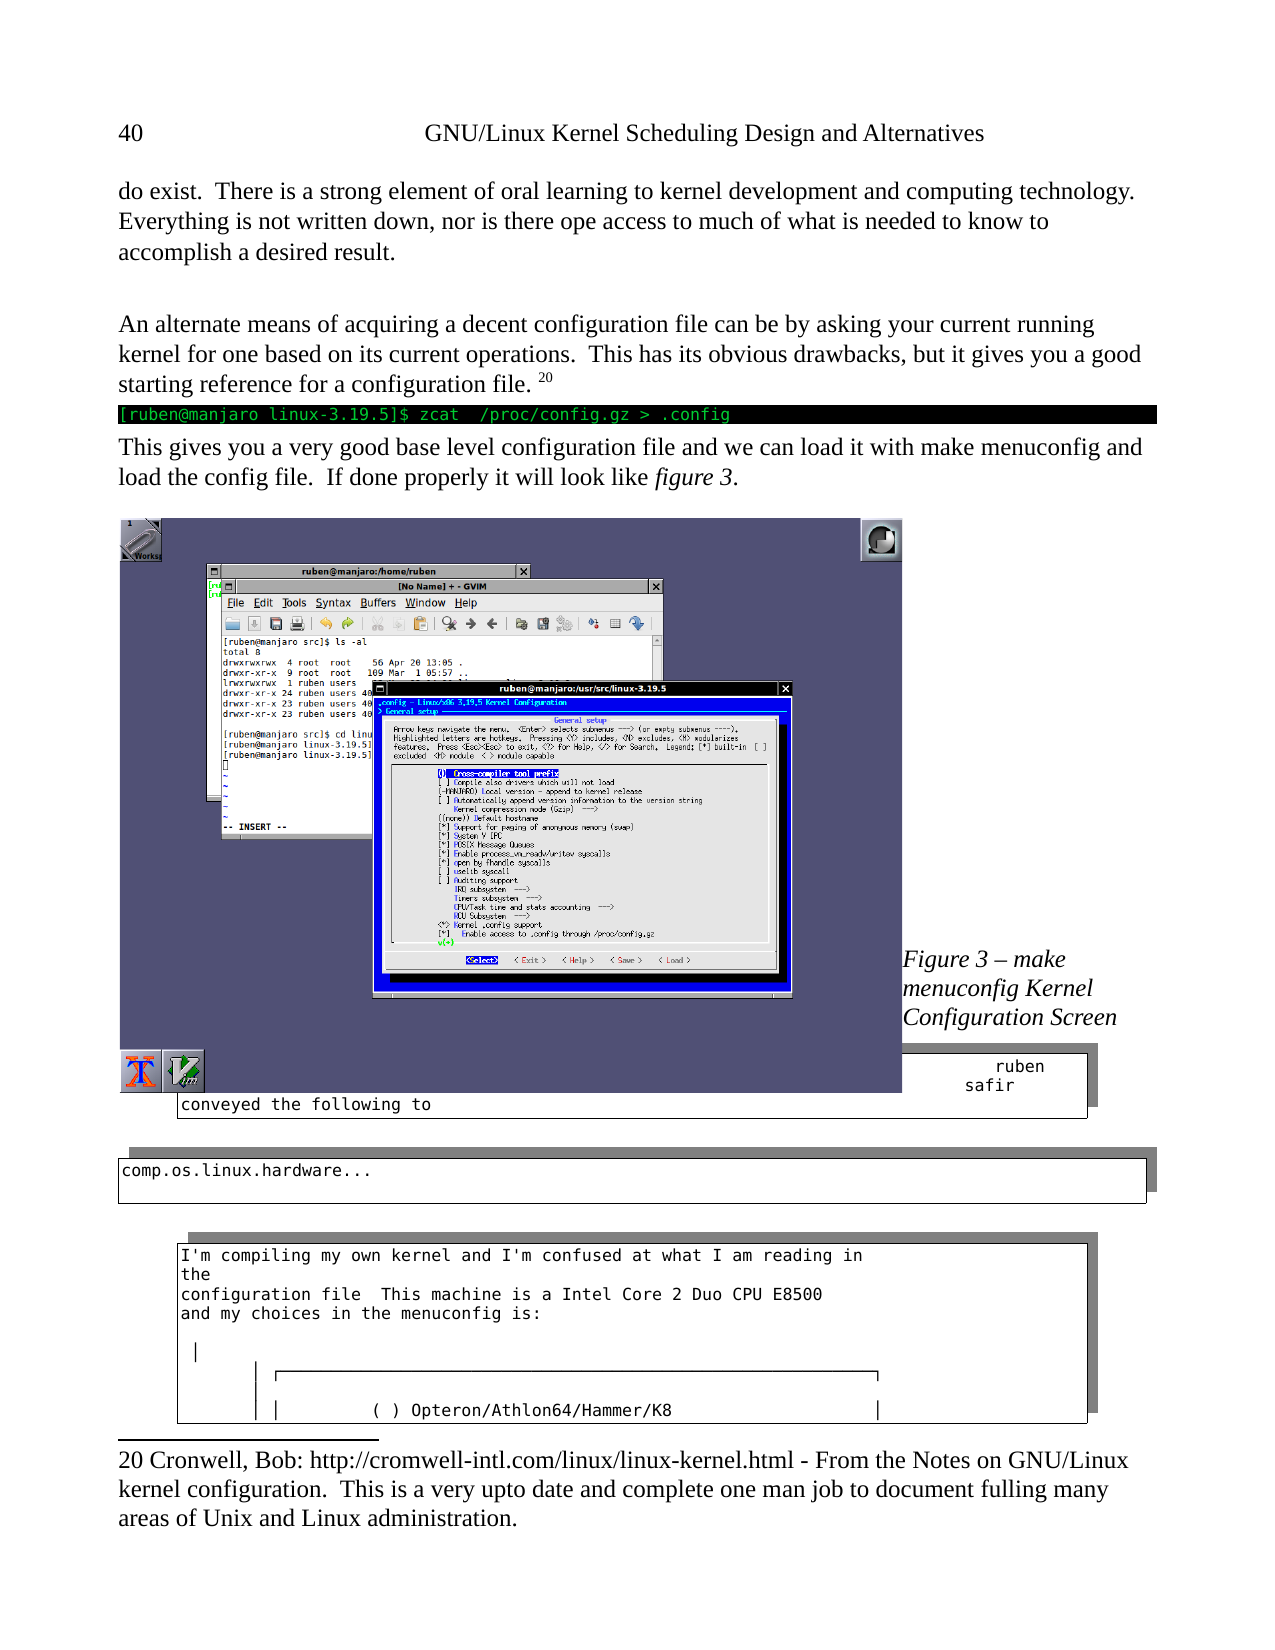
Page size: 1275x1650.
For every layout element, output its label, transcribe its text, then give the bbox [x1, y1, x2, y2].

text An alternate means of acquiring a decent configuration file can be by asking your current running kernel for one based on its current operations. This has its obvious drawbacks, but it gives you a good starting reference for a configuration file. [118, 309, 1157, 398]
picture [119, 518, 903, 1093]
text │ ┌───────────────────────────────────────────────────────────┐ [178, 1359, 1087, 1378]
text [ruben@manjaro linux-3.19.5]$ zcat /proc/config.gz > .config [118, 405, 1157, 424]
text │ [256, 1378, 1087, 1398]
text do exist. There is a strong element of oral learning to kernel development and computing technology. Everything is not written down, nor is there ope access to much of what is needed to know to accomplish a desired result. [118, 176, 1157, 265]
text Cronwell, Bob: http://cromwell-intl.com/linux/linux-kernel.html - From the Notes on GNU/Linux kernel configuration. This is a very upto date and complete one man job to document fulling many areas of Unix and Linux administration. [118, 1446, 1157, 1532]
text and my choices in the menuconfig is: [178, 1301, 1087, 1323]
text │ [178, 1378, 254, 1398]
text Figure 3 – make menuconfig Kernel Configuration Screen [903, 944, 1157, 1030]
text the [178, 1262, 1087, 1281]
text comp.os.linux.hardware... [119, 1159, 1146, 1180]
text │ │ ( ) Opteron/Athlon64/Hammer/K8 │ [178, 1398, 1087, 1423]
text configuration file This machine is a Intel Core 2 Duo CPU E8500 [178, 1281, 1087, 1301]
text ruben safir conveyed the following to [178, 1054, 1087, 1118]
text │ [178, 1339, 1087, 1359]
text I'm compiling my own kernel and I'm confused at what I am reading in [178, 1244, 1087, 1262]
text This gives you a very good base level configuration file and we can load it with make menuconfig and load the config file. If done properly it will look like figure 3. [118, 432, 1157, 490]
